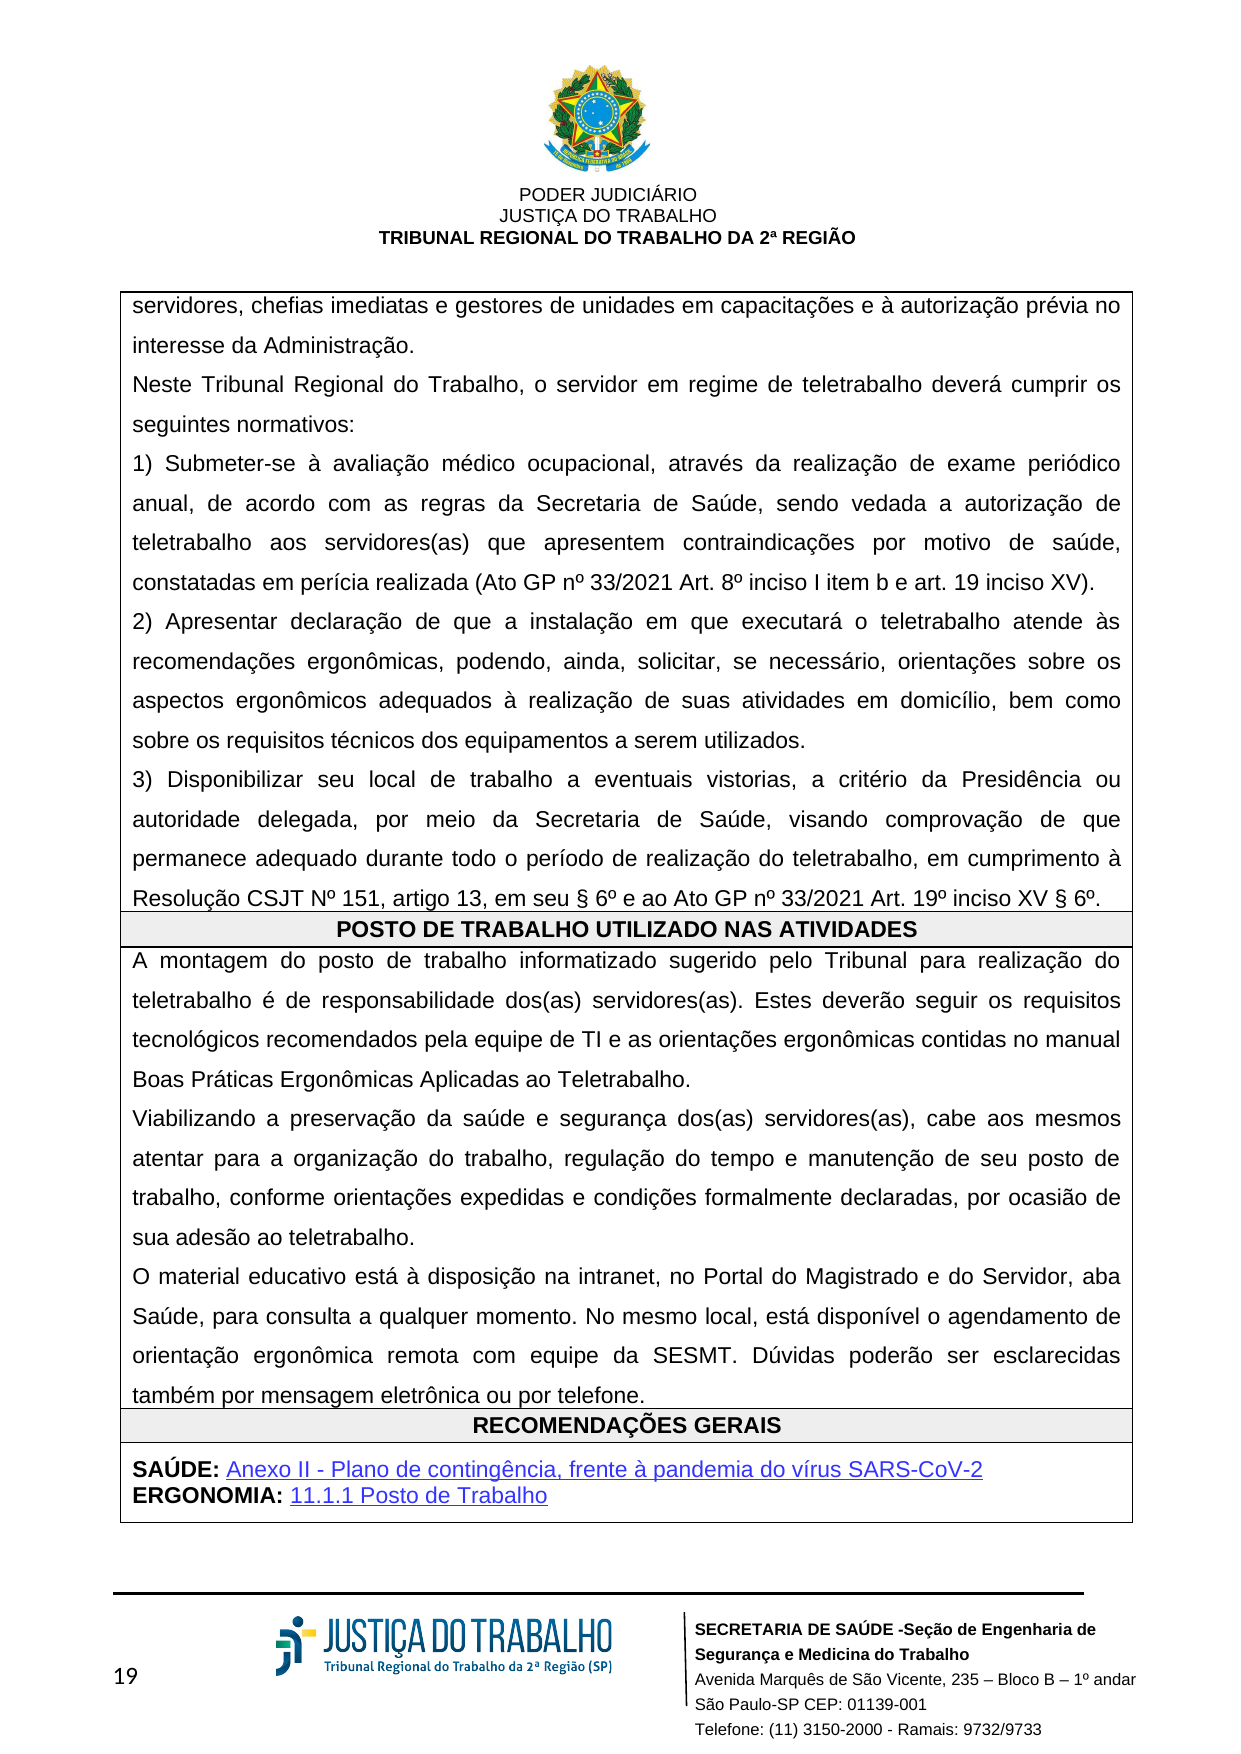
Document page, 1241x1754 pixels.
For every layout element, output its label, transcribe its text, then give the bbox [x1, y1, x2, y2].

table_cell SAÚDE: Anexo II - Plano de contingência, frente à pandemia do vírus SARS-CoV-2 ERGONOMIA: 11.1.1 Posto de Trabalho [121, 1443, 1132, 1522]
table_cell POSTO DE TRABALHO UTILIZADO NAS ATIVIDADES [121, 912, 1132, 946]
table_cell A montagem do posto de trabalho informatizado sugerido pelo Tribunal para realização do teletrabalho é de responsabilidade dos(as) servidores(as). Estes deverão seguir os requisitos tecnológicos recomendados pela equipe de TI e as orientações ergonômicas contidas no manual Boas Práticas Ergonômicas Aplicadas ao Teletrabalho. Viabilizando a preservação da saúde e segurança dos(as) servidores(as), cabe aos mesmos atentar para a organização do trabalho, regulação do tempo e manutenção de seu posto de trabalho, conforme orientações expedidas e condições formalmente declaradas, por ocasião de sua adesão ao teletrabalho. O material educativo está à disposição na intranet, no Portal do Magistrado e do Servidor, aba Saúde, para consulta a qualquer momento. No mesmo local, está disponível o agendamento de orientação ergonômica remota com equipe da SESMT. Dúvidas poderão ser esclarecidas também por mensagem eletrônica ou por telefone. [121, 948, 1132, 1408]
table_cell servidores, chefias imediatas e gestores de unidades em capacitações e à autorização prévia no interesse da Administração. Neste Tribunal Regional do Trabalho, o servidor em regime de teletrabalho deverá cumprir os seguintes normativos: 1) Submeter-se à avaliação médico ocupacional, através da realização de exame periódico anual, de acordo com as regras da Secretaria de Saúde, sendo vedada a autorização de teletrabalho aos servidores(as) que apresentem contraindicações por motivo de saúde, constatadas em perícia realizada (Ato GP nº 33/2021 Art. 8º inciso I item b e art. 19 inciso XV). 2) Apresentar declaração de que a instalação em que executará o teletrabalho atende às recomendações ergonômicas, podendo, ainda, solicitar, se necessário, orientações sobre os aspectos ergonômicos adequados à realização de suas atividades em domicílio, bem como sobre os requisitos técnicos dos equipamentos a serem utilizados. 3) Disponibilizar seu local de trabalho a eventuais vistorias, a critério da Presidência ou autoridade delegada, por meio da Secretaria de Saúde, visando comprovação de que permanece adequado durante todo o período de realização do teletrabalho, em cumprimento à Resolução CSJT Nº 151, artigo 13, em seu § 6º e ao Ato GP nº 33/2021 Art. 19º inciso XV § 6º. [121, 293, 1132, 911]
picture [543, 65, 650, 172]
picture [276, 1616, 612, 1676]
table_cell RECOMENDAÇÕES GERAIS [121, 1409, 1132, 1442]
